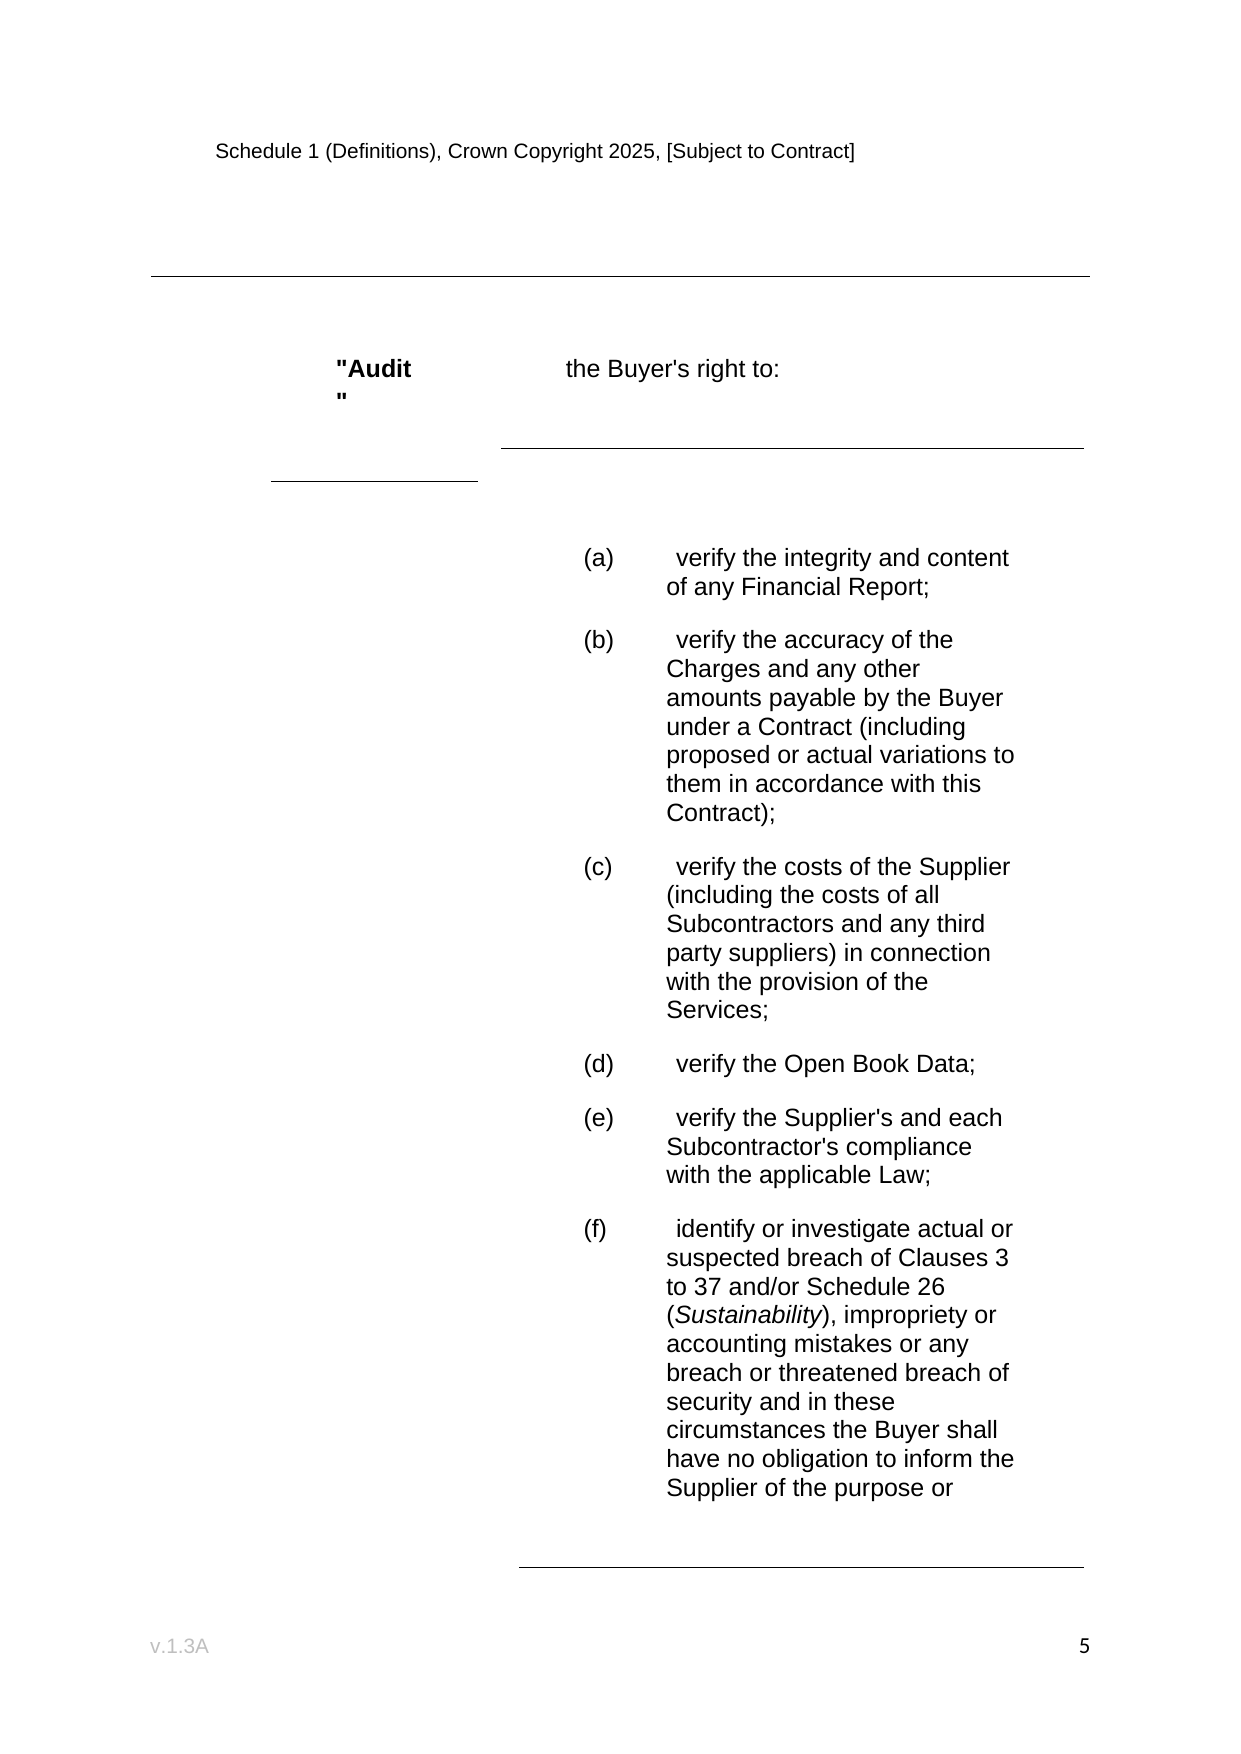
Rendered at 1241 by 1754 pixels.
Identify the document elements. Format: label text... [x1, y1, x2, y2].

table_cell the Buyer's right to: verify the integrity and content of any Financial Report; verify the accuracy of the Charges and any other amounts payable by the Buyer under a Contract (including proposed or actual variations to them in accordance with this Contract); verify the costs of the Supplier (including the costs of all Subcontractors and any third party suppliers) in connection with the provision of the Services; verify the Open Book Data; verify the Supplier's and each Subcontractor's compliance with the applicable Law; identify or investigate actual or suspected breach of Clauses 3 to 37 and/or Schedule 26 (Sustainability), impropriety or accounting mistakes or any breach or threatened breach of security and in these circumstances the Buyer shall have no obligation to inform the Supplier of the purpose or [489, 276, 1095, 1567]
table_cell "Audit" [254, 276, 489, 1567]
